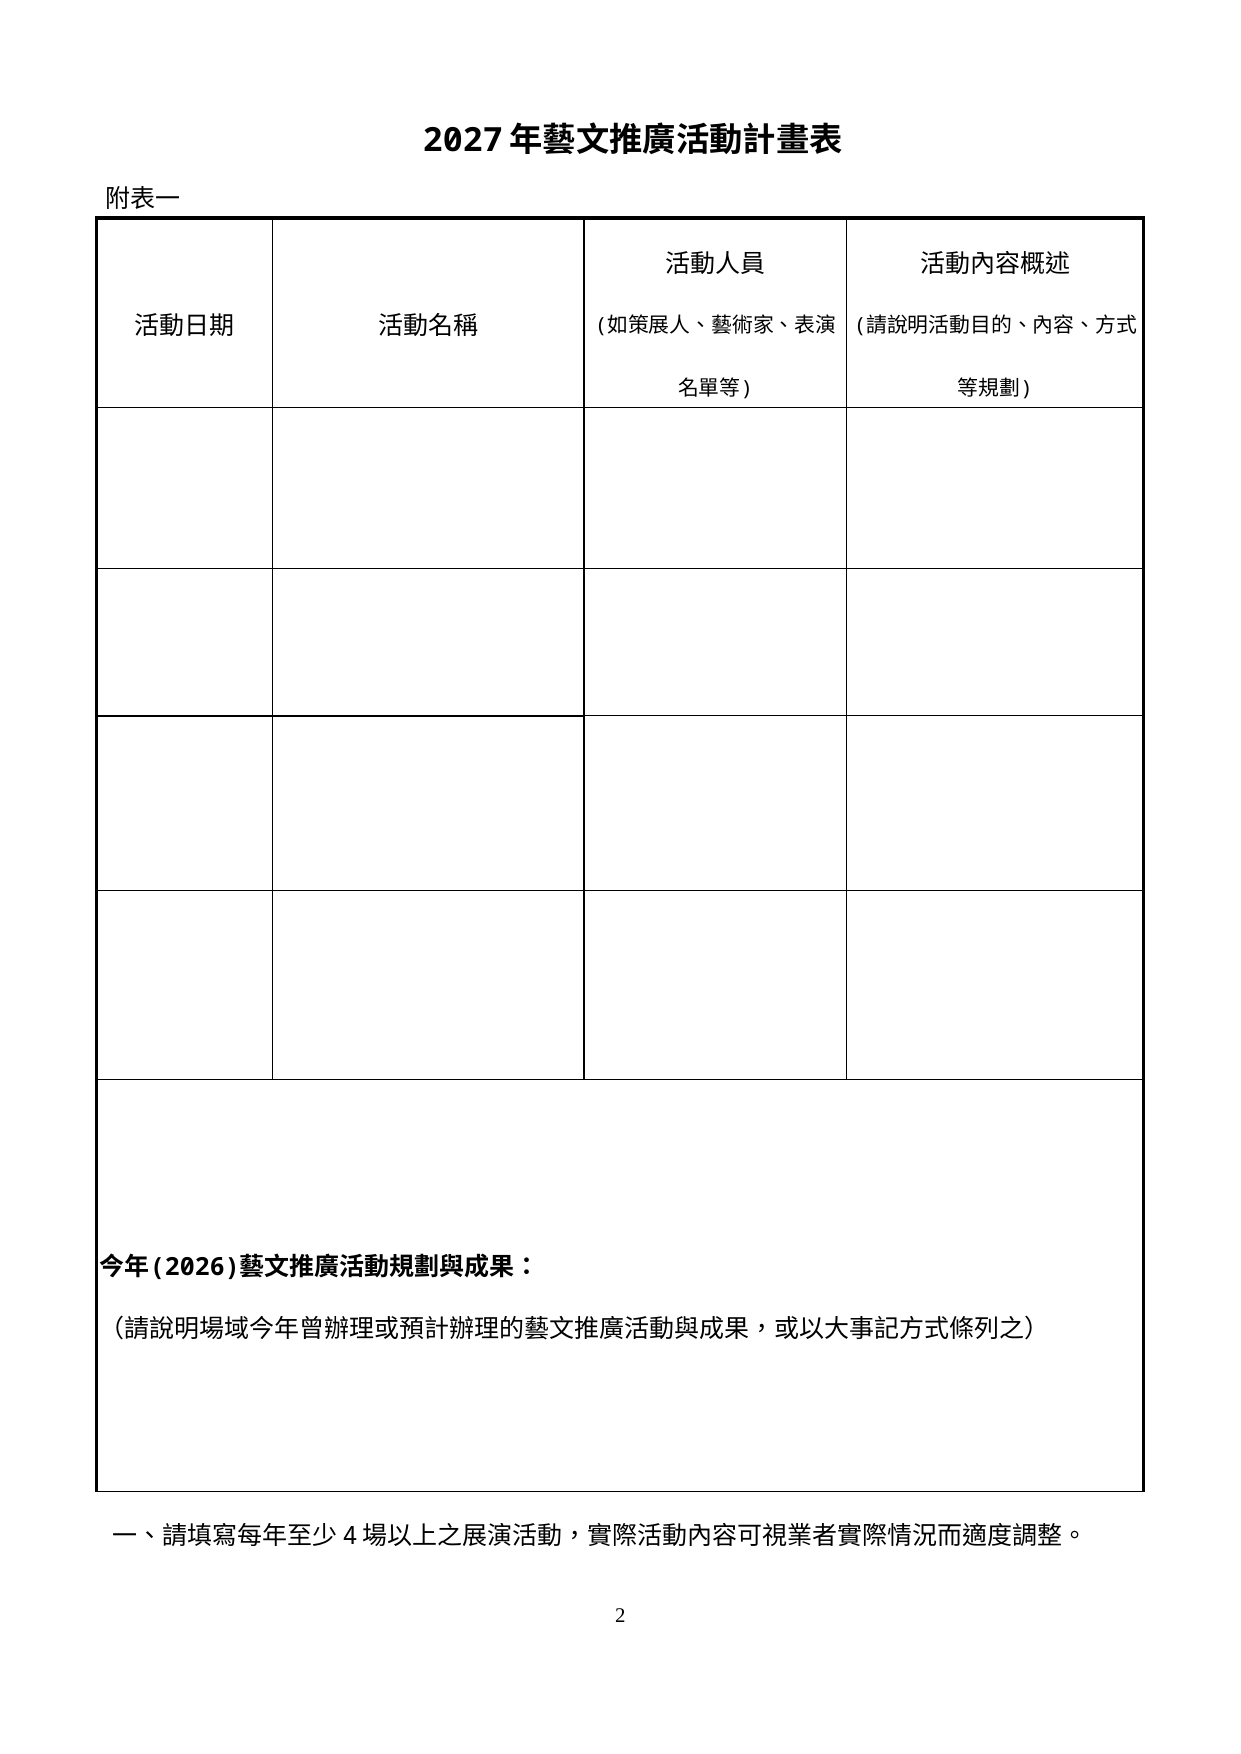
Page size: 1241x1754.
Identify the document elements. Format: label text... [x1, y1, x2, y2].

text 一、請填寫每年至少4場以上之展演活動，實際活動內容可視業者實際情況而適度調整。 [112, 1492, 1207, 1555]
table_cell [847, 716, 1142, 890]
table_cell [98, 717, 272, 890]
table_header 活動日期 [98, 220, 272, 407]
table_cell [585, 716, 846, 890]
table_cell [273, 408, 583, 567]
table_cell [847, 408, 1142, 567]
table_cell [585, 408, 846, 567]
text 附表一 [75, 171, 1158, 216]
table_header 活動內容概述 (請說明活動目的、內容、方式等規劃) [847, 220, 1142, 407]
table_cell [273, 569, 583, 715]
table_cell [273, 891, 583, 1079]
table_cell [273, 717, 583, 890]
table_cell [847, 569, 1142, 715]
table_cell [98, 569, 272, 715]
table_cell 今年(2026)藝文推廣活動規劃與成果： （請說明場域今年曾辦理或預計辦理的藝文推廣活動與成果，或以大事記方式條列之） [98, 1080, 1142, 1491]
table_cell [847, 891, 1142, 1079]
table_cell [585, 569, 846, 715]
table_cell [585, 891, 846, 1079]
text 2027年藝文推廣活動計畫表 [112, 96, 1153, 158]
table_cell [98, 891, 272, 1079]
table_cell [98, 408, 272, 567]
table_header 活動名稱 [273, 220, 583, 407]
table_header 活動人員 (如策展人、藝術家、表演名單等) [585, 220, 846, 407]
